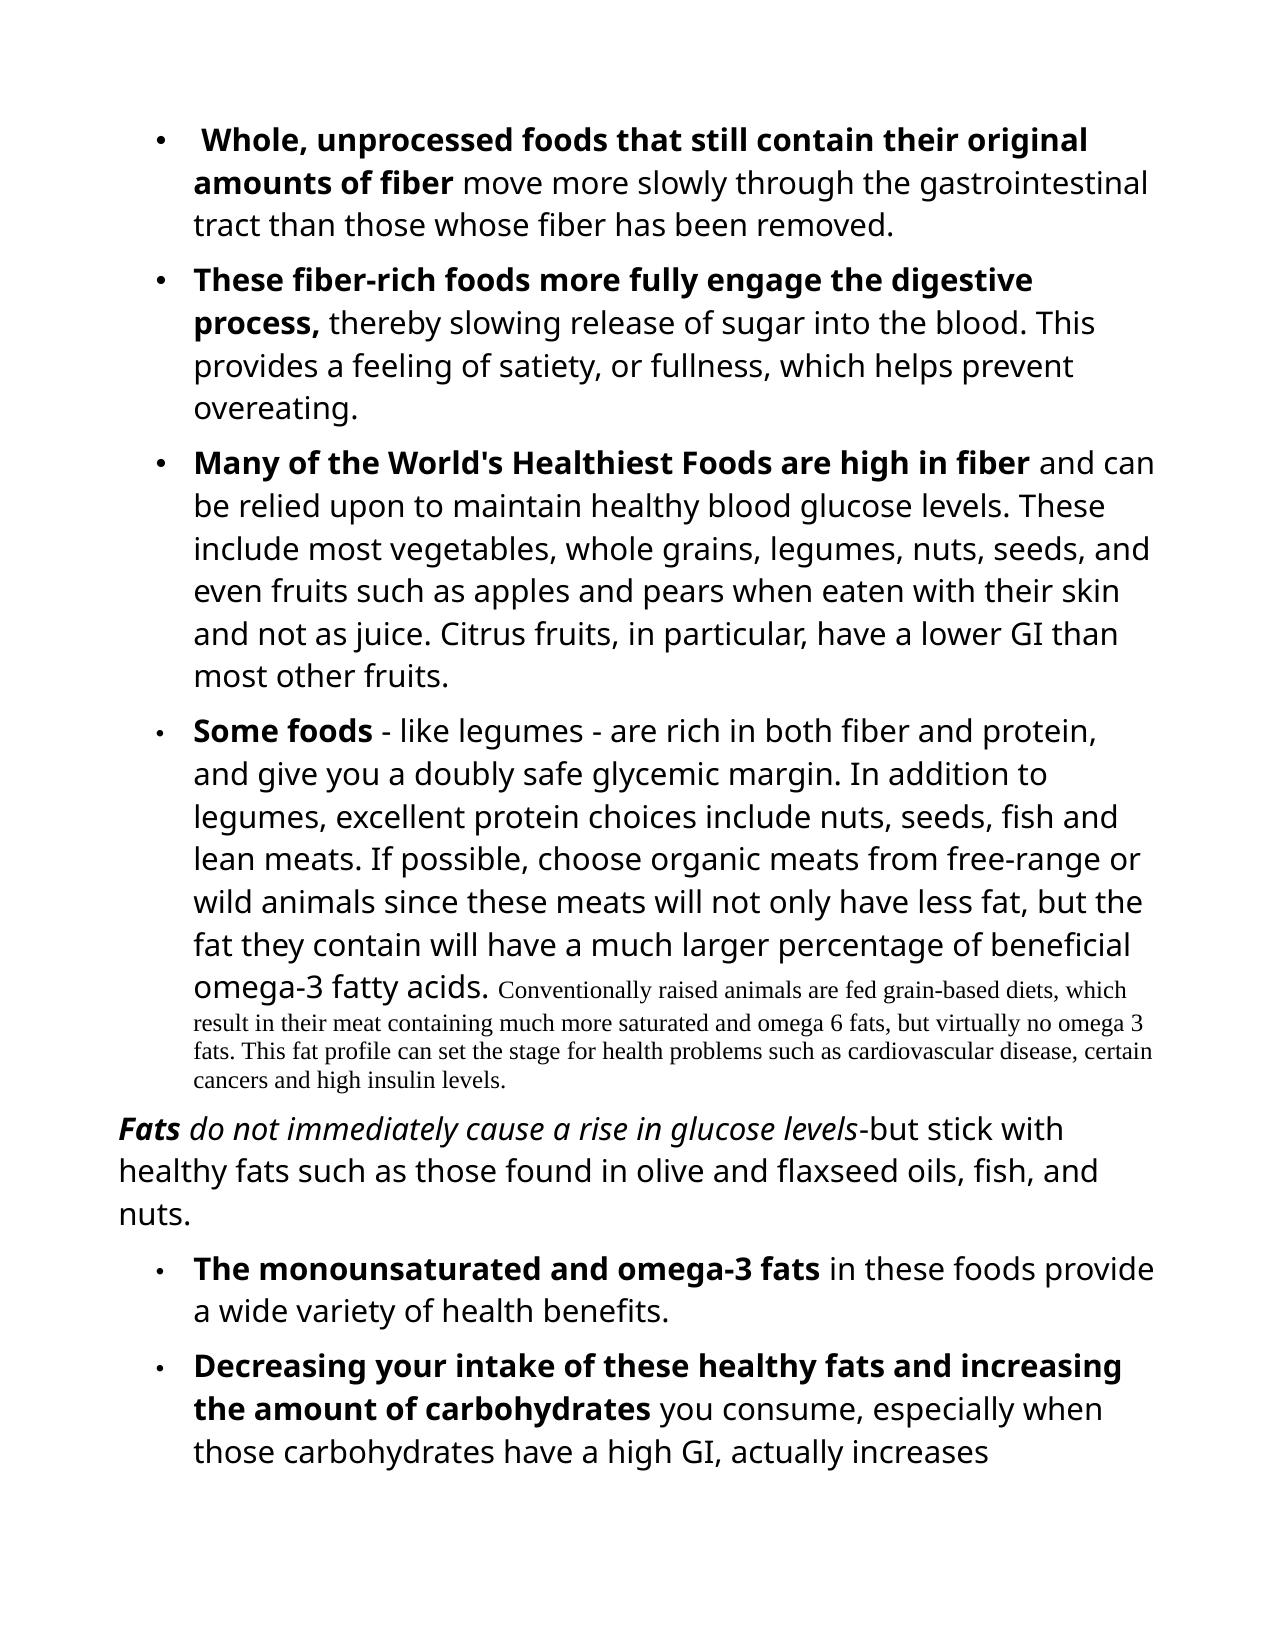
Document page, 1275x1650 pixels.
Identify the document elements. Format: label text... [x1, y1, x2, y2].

list The monounsaturated and omega-3 fats in these foods provide a wide variety of health benefits. [156, 1247, 1157, 1332]
list Decreasing your intake of these healthy fats and increasing the amount of carbohydrates you consume, especially when those carbohydrates have a high GI, actually increases [156, 1344, 1157, 1472]
list These fiber-rich foods more fully engage the digestive process, thereby slowing release of sugar into the blood. This provides a feeling of satiety, or fullness, which helps prevent overeating. [156, 258, 1157, 429]
list Many of the World's Healthiest Foods are high in fiber and can be relied upon to maintain healthy blood glucose levels. These include most vegetables, whole grains, legumes, nuts, seeds, and even fruits such as apples and pears when eaten with their skin and not as juice. Citrus fruits, in particular, have a lower GI than most other fruits. [156, 441, 1157, 697]
list Some foods - like legumes - are rich in both fiber and protein, and give you a doubly safe glycemic margin. In addition to legumes, excellent protein choices include nuts, seeds, fish and lean meats. If possible, choose organic meats from free-range or wild animals since these meats will not only have less fat, but the fat they contain will have a much larger percentage of beneficial omega-3 fatty acids. Conventionally raised animals are fed grain-based diets, which result in their meat containing much more saturated and omega 6 fats, but virtually no omega 3 fats. This fat profile can set the stage for health problems such as cardiovascular disease, certain cancers and high insulin levels. [156, 709, 1157, 1094]
text Fats do not immediately cause a rise in glucose levels-but stick with healthy fats such as those found in olive and flaxseed oils, fish, and nuts. [118, 1106, 1157, 1234]
list Whole, unprocessed foods that still contain their original amounts of fiber move more slowly through the gastrointestinal tract than those whose fiber has been removed. [156, 118, 1157, 246]
